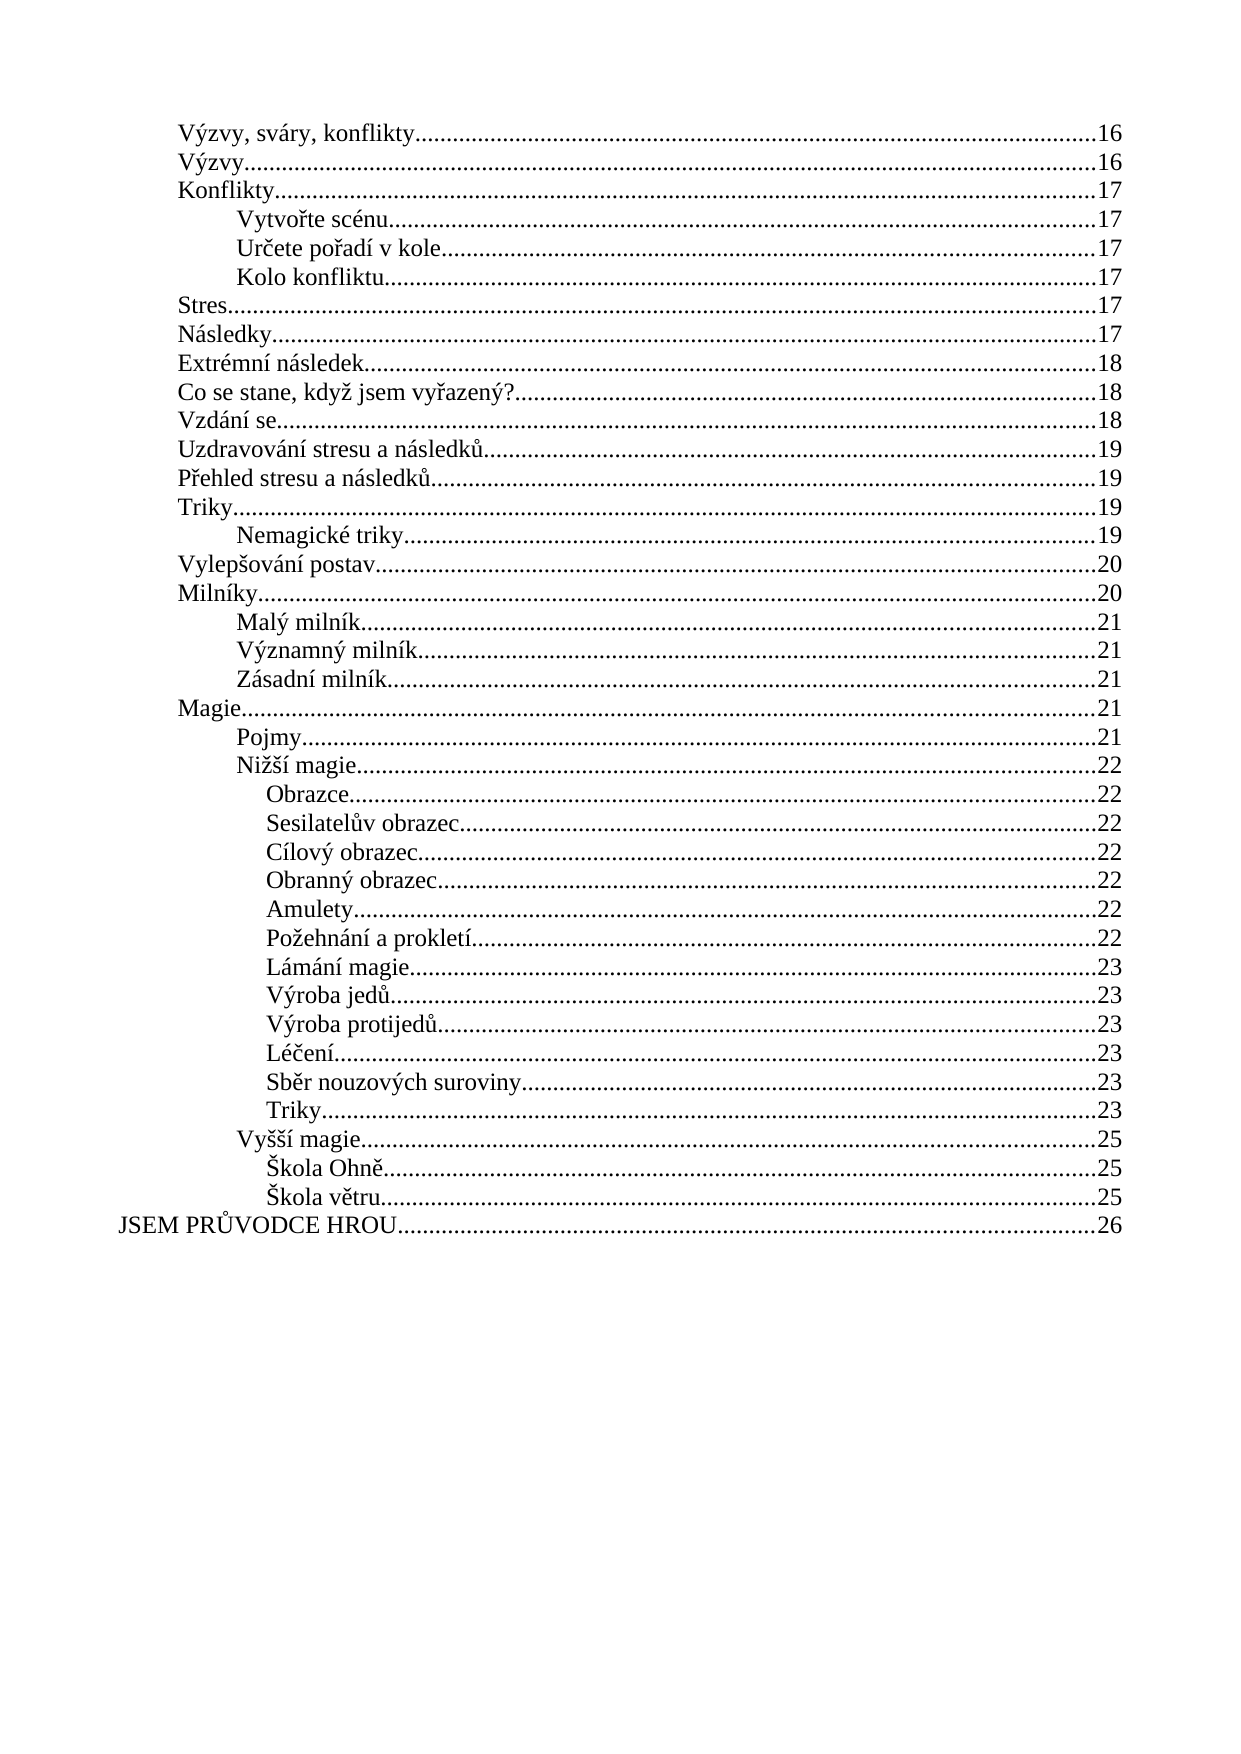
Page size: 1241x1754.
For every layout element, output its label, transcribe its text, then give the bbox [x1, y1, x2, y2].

text Pojmy 21 [118, 722, 1122, 751]
text Milníky 20 [118, 578, 1122, 607]
text Obranný obrazec 22 [118, 866, 1122, 894]
text Vylepšování postav 20 [118, 549, 1122, 578]
text Malý milník 21 [118, 607, 1122, 636]
text Určete pořadí v kole 17 [118, 233, 1122, 262]
text Významný milník 21 [118, 636, 1122, 664]
text Obrazce 22 [118, 779, 1122, 808]
text Výroba protijedů 23 [118, 1009, 1122, 1038]
text Požehnání a prokletí 22 [118, 923, 1122, 952]
text JSEM PRŮVODCE HROU 26 [118, 1211, 1122, 1239]
text Nižší magie 22 [118, 751, 1122, 779]
text Kolo konfliktu 17 [118, 262, 1122, 291]
text Uzdravování stresu a následků 19 [118, 434, 1122, 463]
text Stres 17 [118, 291, 1122, 319]
text Zásadní milník 21 [118, 664, 1122, 693]
text Cílový obrazec 22 [118, 837, 1122, 866]
text Vzdání se 18 [118, 406, 1122, 434]
text Co se stane, když jsem vyřazený? 18 [118, 377, 1122, 406]
text Nemagické triky 19 [118, 521, 1122, 549]
text Výzvy 16 [118, 147, 1122, 176]
text Extrémní následek 18 [118, 348, 1122, 377]
text Sesilatelův obrazec 22 [118, 808, 1122, 837]
text Lámání magie 23 [118, 952, 1122, 981]
text Následky 17 [118, 319, 1122, 348]
text Výzvy, sváry, konflikty 16 [118, 118, 1122, 147]
text Škola Ohně 25 [118, 1153, 1122, 1182]
text Konflikty 17 [118, 176, 1122, 204]
text Vyšší magie 25 [118, 1124, 1122, 1153]
text Sběr nouzových suroviny 23 [118, 1067, 1122, 1096]
text Triky 23 [118, 1096, 1122, 1124]
text Vytvořte scénu 17 [118, 204, 1122, 233]
text Magie 21 [118, 693, 1122, 722]
text Přehled stresu a následků 19 [118, 463, 1122, 492]
text Výroba jedů 23 [118, 981, 1122, 1009]
text Amulety 22 [118, 894, 1122, 923]
text Léčení 23 [118, 1038, 1122, 1067]
text Triky 19 [118, 492, 1122, 521]
text Škola větru 25 [118, 1182, 1122, 1211]
